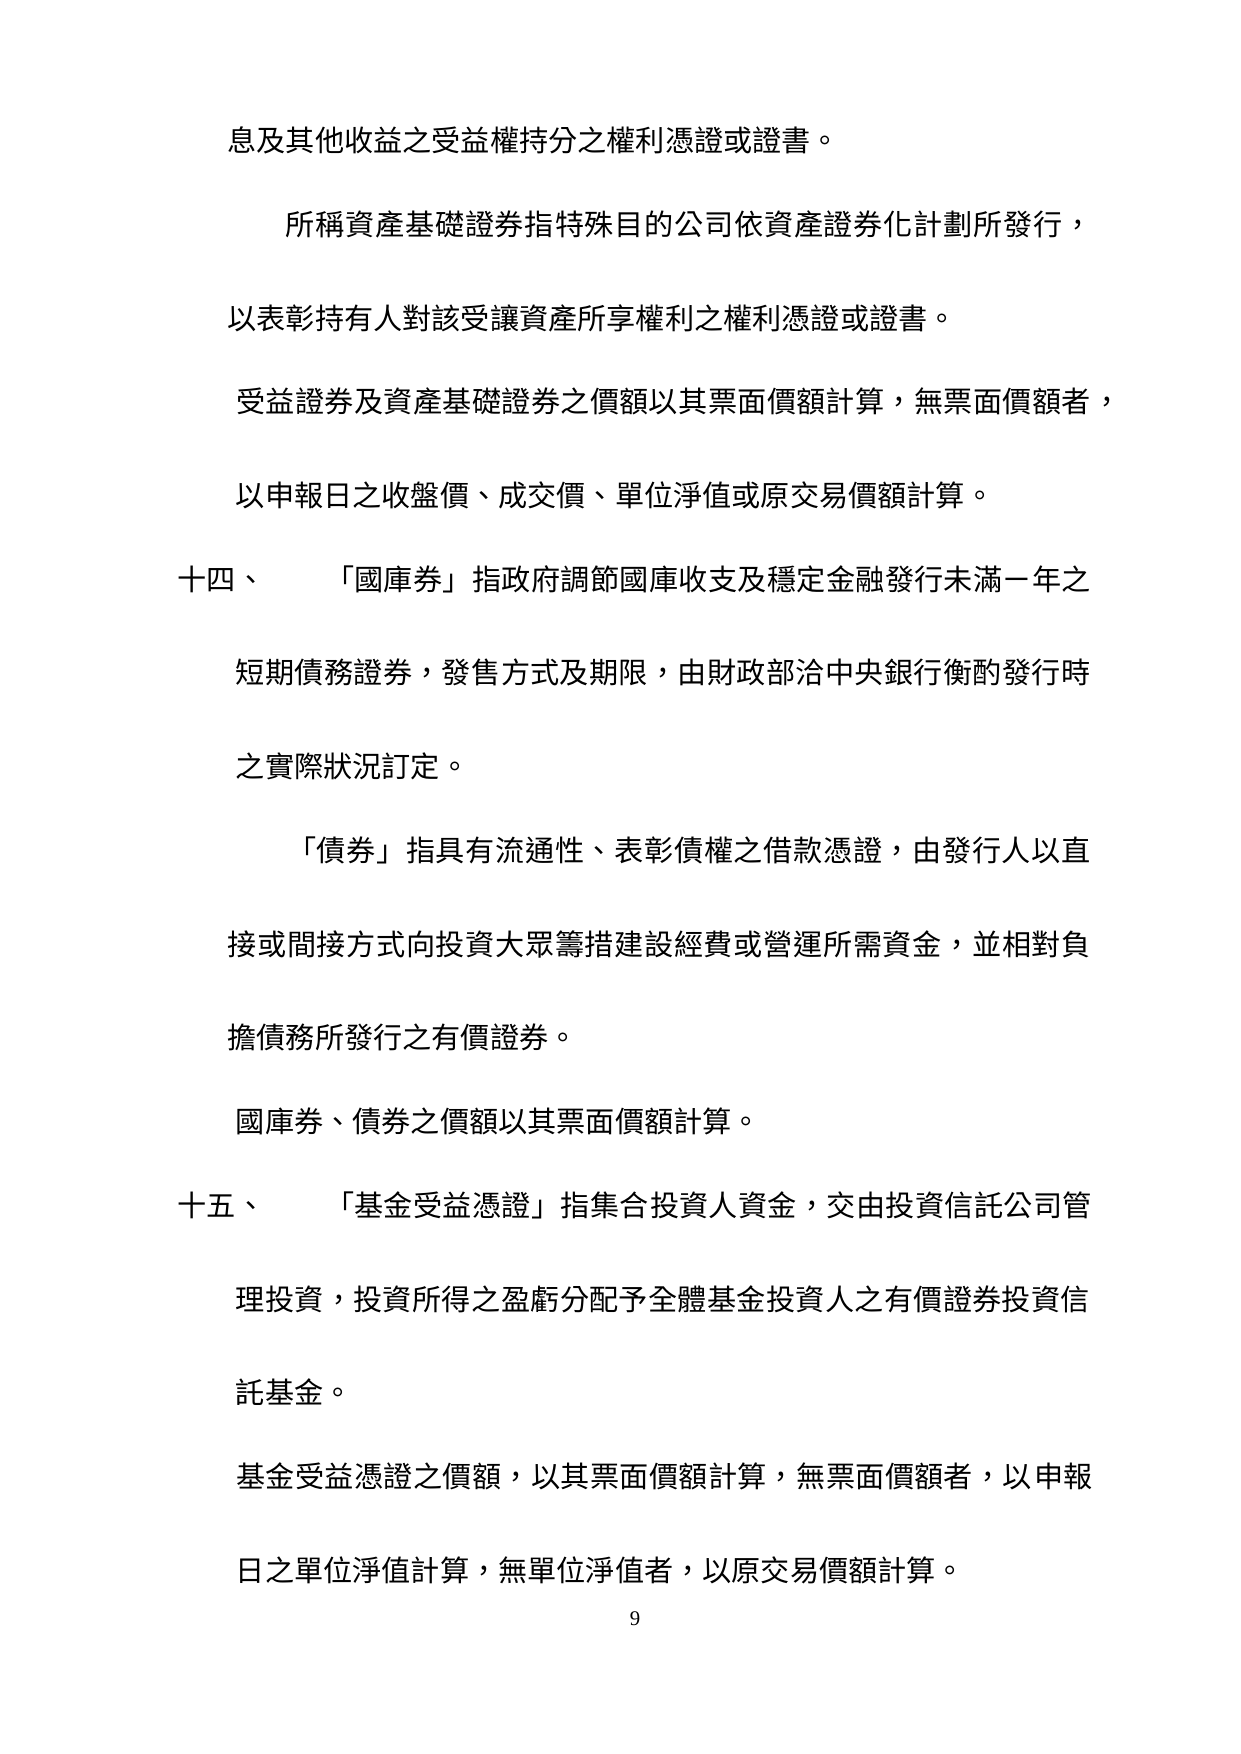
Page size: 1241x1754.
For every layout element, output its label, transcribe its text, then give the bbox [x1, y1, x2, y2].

text 十四、 「國庫券」指政府調節國庫收支及穩定金融發行未滿ㄧ年之短期債務證券，發售方式及期限，由財政部洽中央銀行衡酌發行時之實際狀況訂定。 [177, 536, 1092, 786]
text 「債券」指具有流通性、表彰債權之借款憑證，由發行人以直接或間接方式向投資大眾籌措建設經費或營運所需資金，並相對負擔債務所發行之有價證券。 [227, 807, 1092, 1057]
text 國庫券、債券之價額以其票面價額計算。 [177, 1078, 1092, 1141]
text 十五、 「基金受益憑證」指集合投資人資金，交由投資信託公司管理投資，投資所得之盈虧分配予全體基金投資人之有價證券投資信託基金。 [177, 1162, 1092, 1412]
text 基金受益憑證之價額，以其票面價額計算，無票面價額者，以申報日之單位淨值計算，無單位淨值者，以原交易價額計算。 [177, 1433, 1092, 1589]
text 息及其他收益之受益權持分之權利憑證或證書。 [227, 97, 1092, 160]
text 受益證券及資產基礎證券之價額以其票面價額計算，無票面價額者，以申報日之收盤價、成交價、單位淨值或原交易價額計算。 [177, 358, 1092, 515]
text 所稱資產基礎證券指特殊目的公司依資產證券化計劃所發行，以表彰持有人對該受讓資產所享權利之權利憑證或證書。 [227, 181, 1092, 337]
